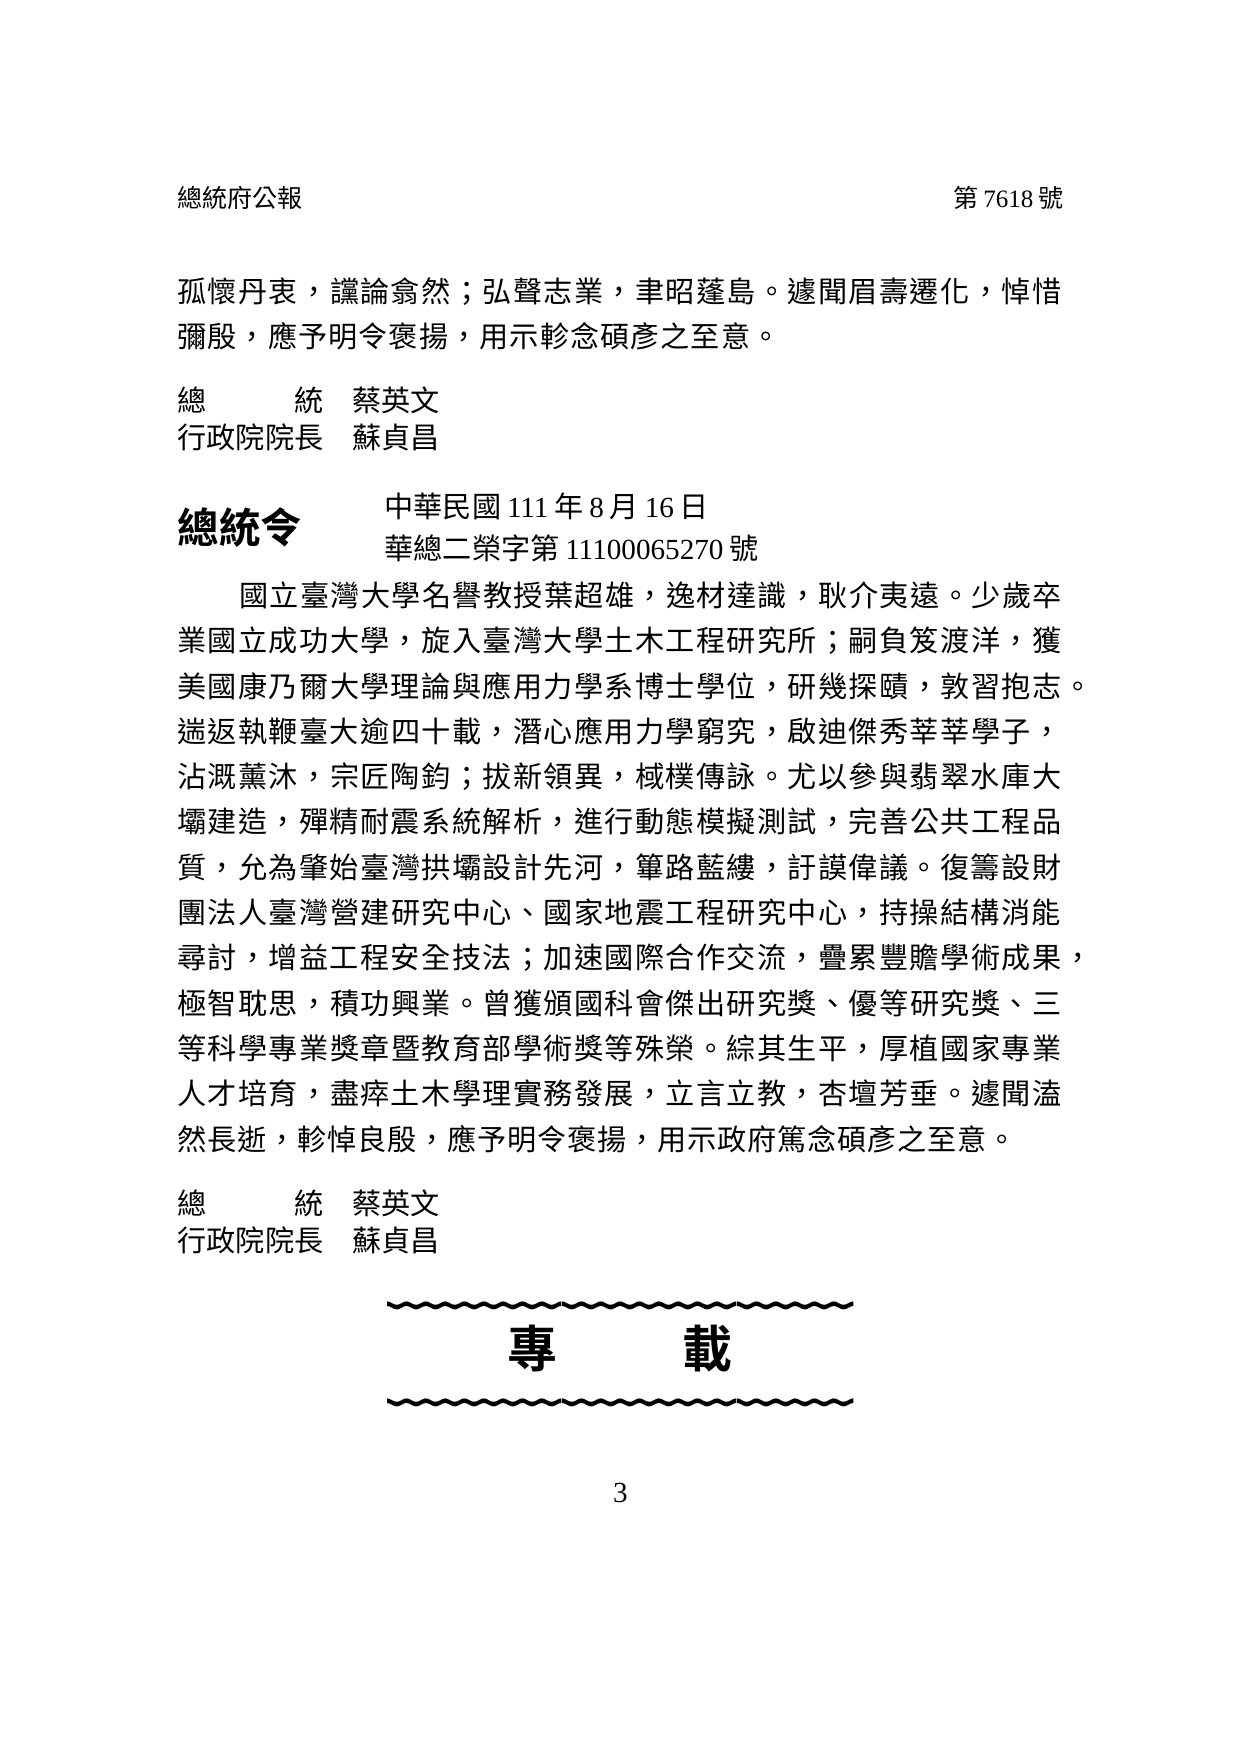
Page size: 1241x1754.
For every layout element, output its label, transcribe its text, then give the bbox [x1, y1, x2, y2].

text ﹏﹏﹏﹏﹏﹏﹏﹏ [177, 1382, 1063, 1407]
text 總 統 蔡英文 行政院院長 蘇貞昌 [177, 1184, 1063, 1259]
text 國立臺灣大學名譽教授葉超雄，逸材達識，耿介夷遠。少歲卒業國立成功大學，旋入臺灣大學土木工程研究所；嗣負笈渡洋，獲美國康乃爾大學理論與應用力學系博士學位，研幾探賾，敦習抱志。遄返執鞭臺大逾四十載，潛心應用力學窮究，啟迪傑秀莘莘學子，沾溉薰沐，宗匠陶鈞；拔新領異，棫樸傳詠。尤以參與翡翠水庫大壩建造，殫精耐震系統解析，進行動態模擬測試，完善公共工程品質，允為肇始臺灣拱壩設計先河，篳路藍縷，訏謨偉議。復籌設財團法人臺灣營建研究中心、國家地震工程研究中心，持操結構消能尋討，增益工程安全技法；加速國際合作交流，疊累豐贍學術成果，極智耽思，積功興業。曾獲頒國科會傑出研究獎、優等研究獎、三等科學專業獎章暨教育部學術獎等殊榮。綜其生平，厚植國家專業人才培育，盡瘁土木學理實務發展，立言立教，杏壇芳垂。遽聞溘然長逝，軫悼良殷，應予明令褒揚，用示政府篤念碩彥之至意。 [177, 570, 1063, 1159]
text 總統府前資政彭明敏，平徹洽聞，徇齊沖簡。少歲卒業國立臺灣大學政治系，繼負笈遊法，獲巴黎大學法學博士學位，鑽堅研微，淹貫暉采。遄歸執鞭母校，未幾洊升政治系主任，旋兼任聯合國代表團顧問，薰沐諄誨，桃李門牆。迭標揚基本人權保障，投身新憲法制定起草；暢申政治興革理念，撒播自由民主種子，衡慮困心，改柱張絃。復囿於時局奔赴海外，籌組臺灣人公共事務會，周傳自救運動宣言，籲請廢除戒嚴法令；眷注國家前途發展，揭示民族覺醒議題；躬己參預美國公聽會，力促通過臺灣關係法，審勢揆情，摩厲以需；至計折衝，卓出胸臆。嗣獲准返臺，擔任亞洲太平洋自由民主聯盟秘書長、財團法人彭明敏文教基金會董事長等職；曾膺選首屆十大傑出青年暨獲頒二等卿雲勳章等殊譽，雋才清稱，榮名風軌。綜其一生，盡瘁臺灣主權尊嚴守護，引領社會轉型正義思潮，孤懷丹衷，讜論翕然；弘聲志業，聿昭蓬島。遽聞眉壽遷化，悼惜彌殷，應予明令褒揚，用示軫念碩彥之至意。 [177, 266, 1063, 356]
table_header 中華民國111年8月16日 華總二榮字第11100065270號 [381, 481, 877, 570]
text 專載 [177, 1309, 1063, 1382]
table_header 總統令 [174, 481, 381, 570]
text 總 統 蔡英文 行政院院長 蘇貞昌 [177, 381, 1063, 456]
text ﹏﹏﹏﹏﹏﹏﹏﹏ [177, 1284, 1063, 1309]
